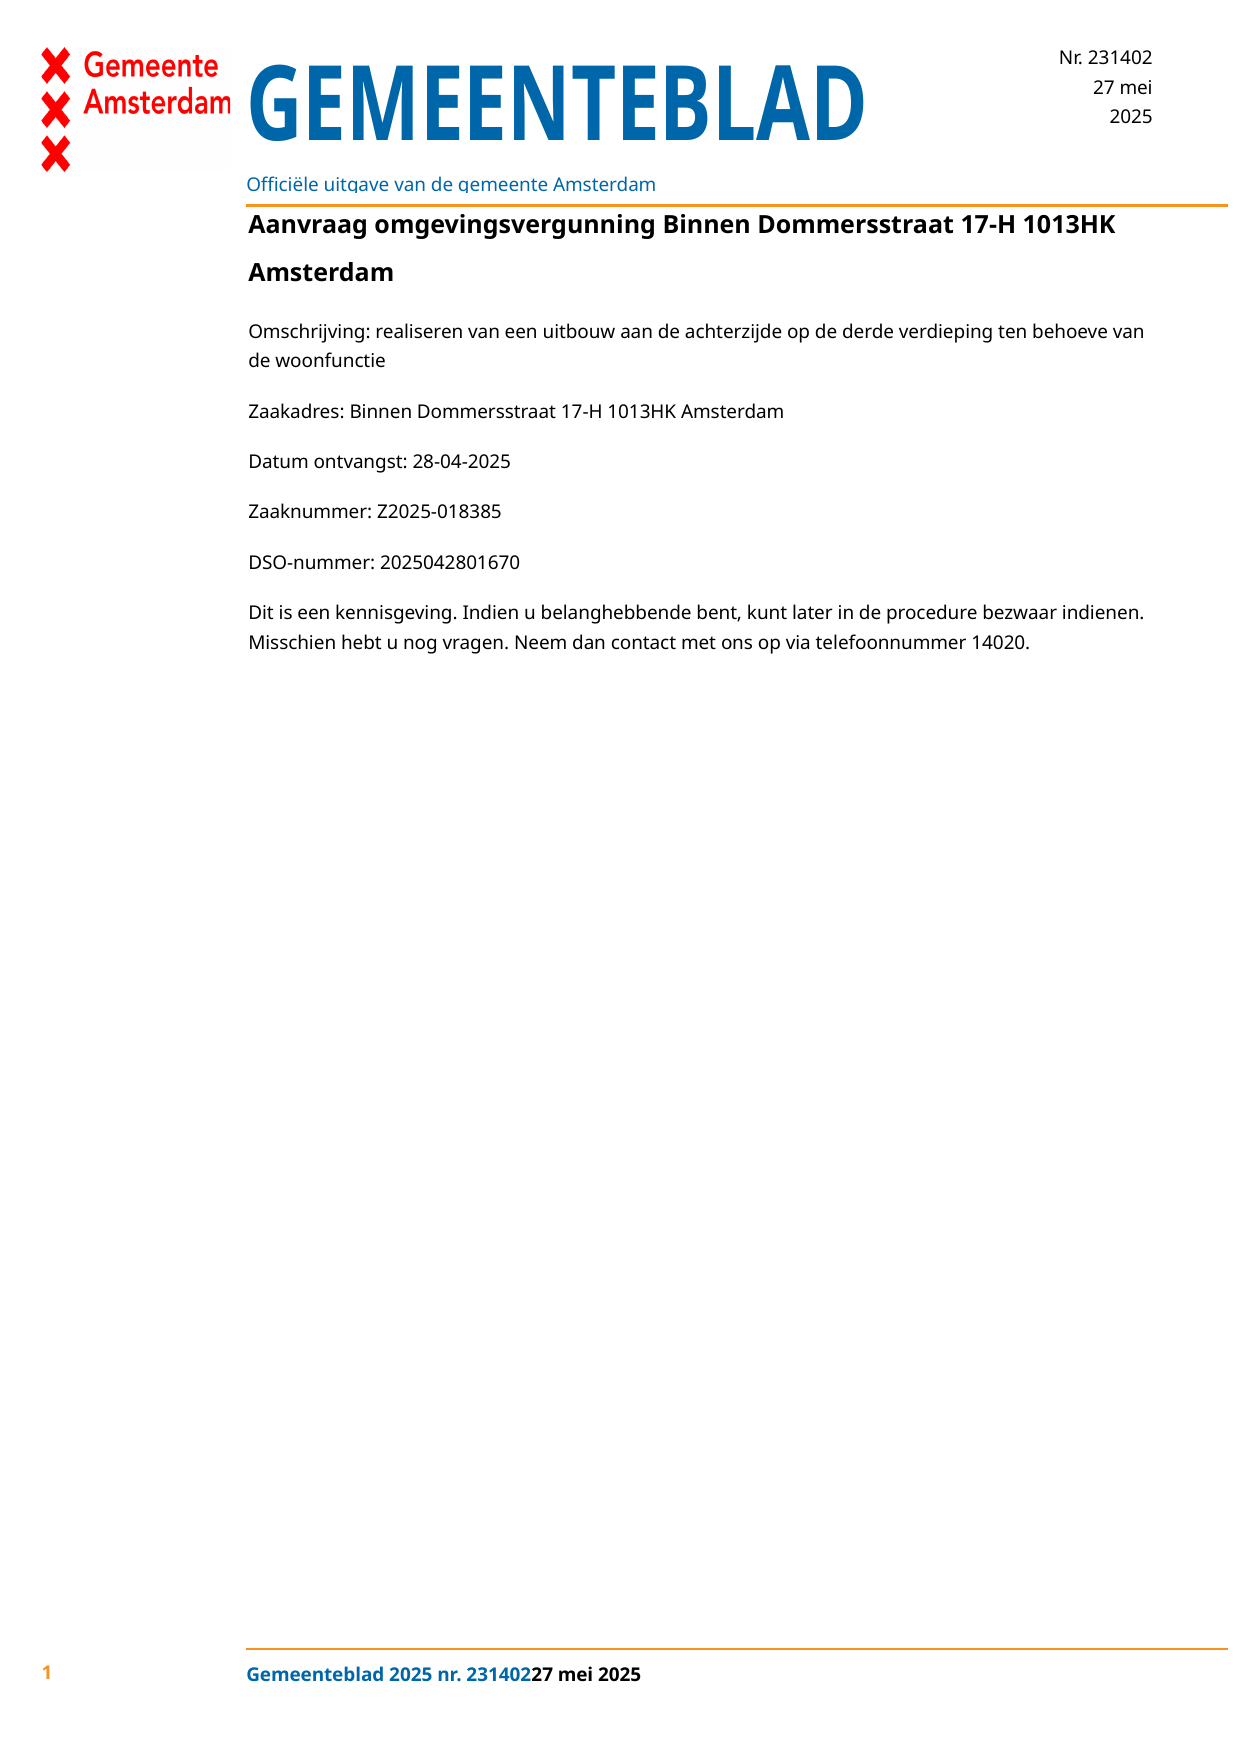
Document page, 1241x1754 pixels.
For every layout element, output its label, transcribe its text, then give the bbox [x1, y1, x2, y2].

text DSO-nummer: 2025042801670 [248, 549, 1152, 575]
text Aanvraag omgevingsvergunning Binnen Dommersstraat 17-H 1013HK Amsterdam [248, 207, 1152, 288]
text Dit is een kennisgeving. Indien u belanghebbende bent, kunt later in de procedure bezwaar indienen. Misschien hebt u nog vragen. Neem dan contact met ons op via telefoonnummer 14020. [248, 599, 1152, 655]
text Zaakadres: Binnen Dommersstraat 17-H 1013HK Amsterdam [248, 398, 1152, 424]
text Datum ontvangst: 28-04-2025 [248, 448, 1152, 474]
text Omschrijving: realiseren van een uitbouw aan de achterzijde op de derde verdieping ten behoeve van de woonfunctie [248, 318, 1152, 373]
text Zaaknummer: Z2025-018385 [248, 499, 1152, 524]
picture [41, 47, 231, 172]
